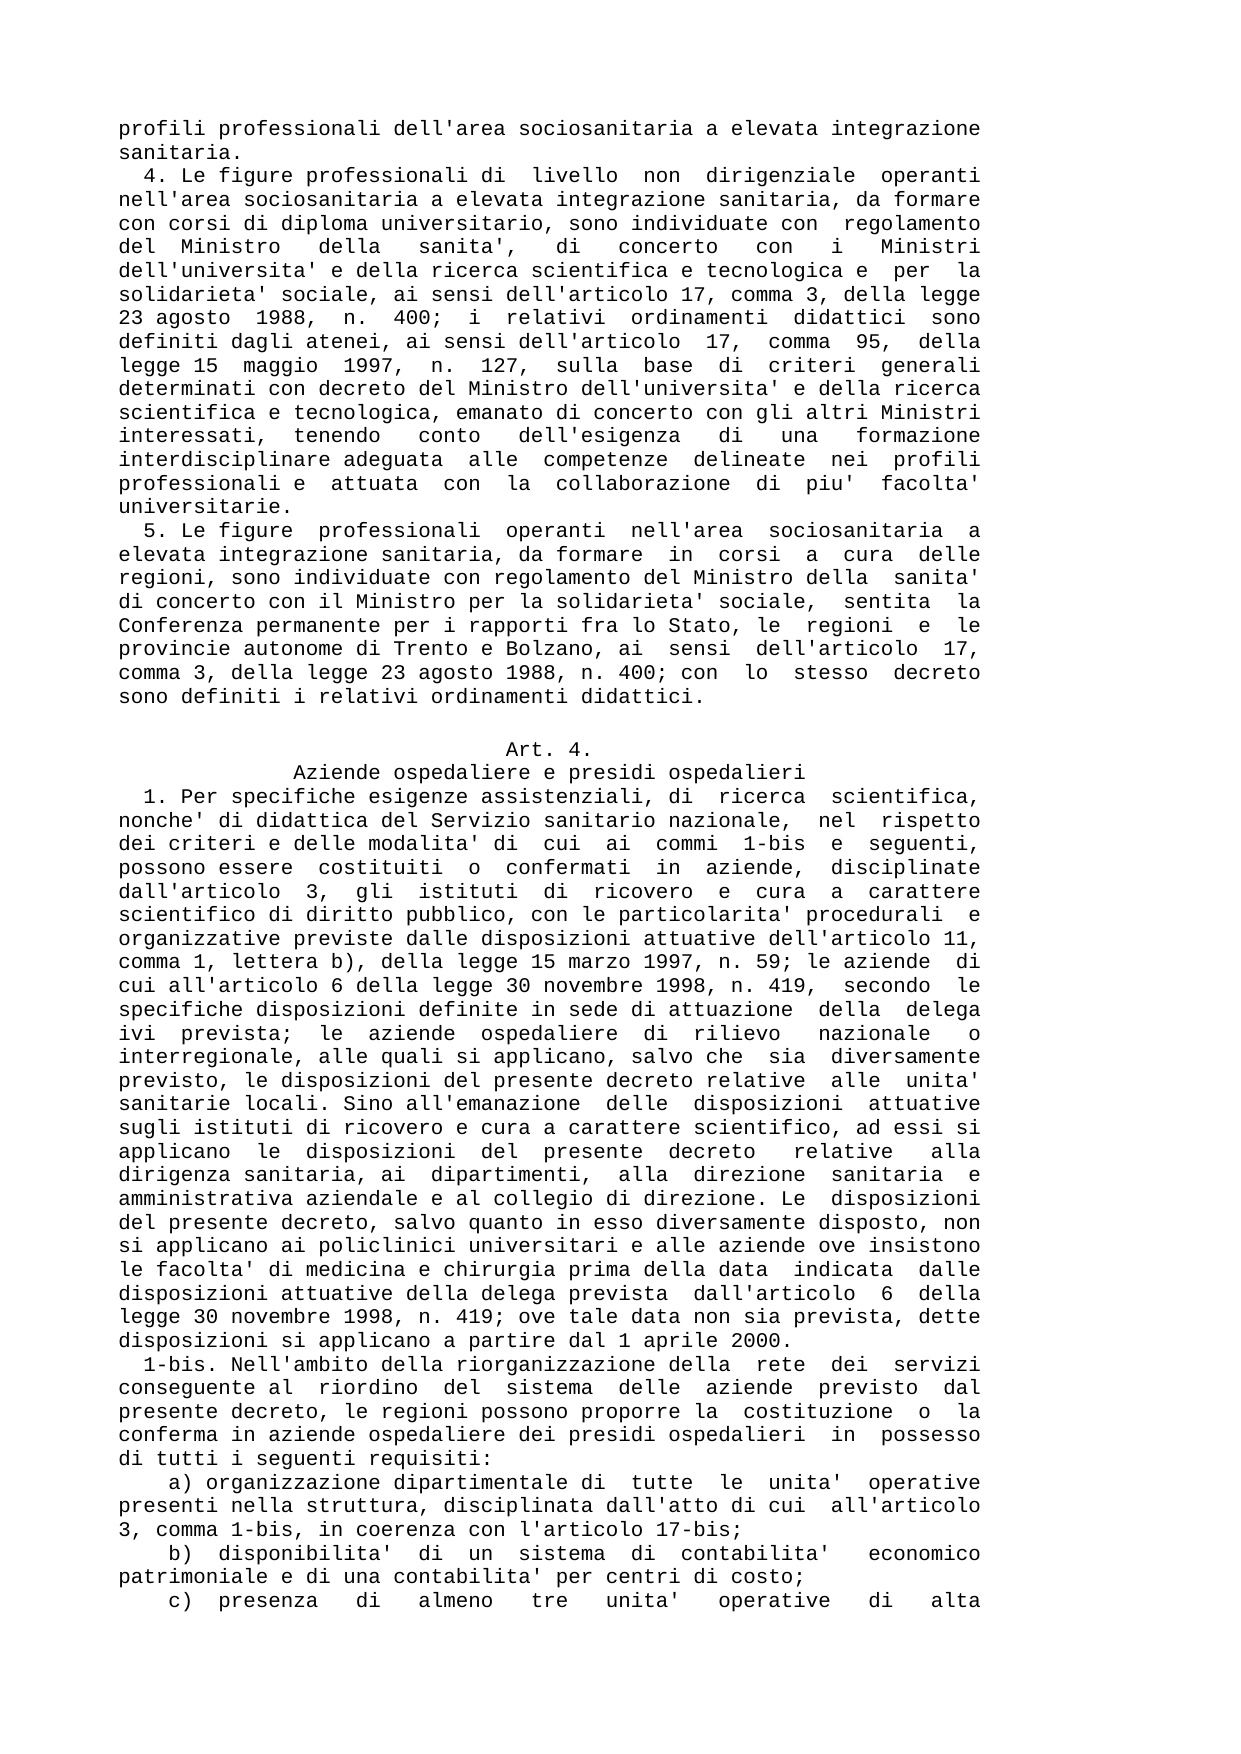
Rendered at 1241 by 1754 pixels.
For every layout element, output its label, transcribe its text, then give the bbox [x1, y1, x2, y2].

text scientifico di diritto pubblico, con le particolarita' procedurali e [118, 904, 1122, 928]
text ivi prevista; le aziende ospedaliere di rilievo nazionale o [118, 1022, 1122, 1046]
text con corsi di diploma universitario, sono individuate con regolamento [118, 213, 1122, 236]
text interregionale, alle quali si applicano, salvo che sia diversamente [118, 1046, 1122, 1070]
text universitarie. [118, 496, 1122, 520]
text previsto, le disposizioni del presente decreto relative alle unita' [118, 1070, 1122, 1093]
text dell'universita' e della ricerca scientifica e tecnologica e per la [118, 260, 1122, 284]
text scientifica e tecnologica, emanato di concerto con gli altri Ministri [118, 402, 1122, 426]
text applicano le disposizioni del presente decreto relative alla [118, 1141, 1122, 1164]
text b) disponibilita' di un sistema di contabilita' economico [118, 1543, 1122, 1566]
text conferma in aziende ospedaliere dei presidi ospedalieri in possesso [118, 1424, 1122, 1448]
text solidarieta' sociale, ai sensi dell'articolo 17, comma 3, della legge [118, 284, 1122, 307]
text Conferenza permanente per i rapporti fra lo Stato, le regioni e le [118, 615, 1122, 638]
text dirigenza sanitaria, ai dipartimenti, alla direzione sanitaria e [118, 1164, 1122, 1188]
text regioni, sono individuate con regolamento del Ministro della sanita' [118, 567, 1122, 591]
text presente decreto, le regioni possono proporre la costituzione o la [118, 1401, 1122, 1424]
text a) organizzazione dipartimentale di tutte le unita' operative [118, 1472, 1122, 1495]
text comma 3, della legge 23 agosto 1988, n. 400; con lo stesso decreto [118, 662, 1122, 686]
text 23 agosto 1988, n. 400; i relativi ordinamenti didattici sono [118, 307, 1122, 331]
text sono definiti i relativi ordinamenti didattici. [118, 686, 1122, 709]
text sanitarie locali. Sino all'emanazione delle disposizioni attuative [118, 1093, 1122, 1117]
text di concerto con il Ministro per la solidarieta' sociale, sentita la [118, 591, 1122, 615]
text interdisciplinare adeguata alle competenze delineate nei profili [118, 449, 1122, 473]
text sugli istituti di ricovero e cura a carattere scientifico, ad essi si [118, 1117, 1122, 1141]
text 5. Le figure professionali operanti nell'area sociosanitaria a [118, 520, 1122, 544]
text organizzative previste dalle disposizioni attuative dell'articolo 11, [118, 928, 1122, 952]
text 4. Le figure professionali di livello non dirigenziale operanti [118, 165, 1122, 189]
text 3, comma 1-bis, in coerenza con l'articolo 17-bis; [118, 1519, 1122, 1543]
text dei criteri e delle modalita' di cui ai commi 1-bis e seguenti, [118, 833, 1122, 857]
text definiti dagli atenei, ai sensi dell'articolo 17, comma 95, della [118, 331, 1122, 354]
text possono essere costituiti o confermati in aziende, disciplinate [118, 857, 1122, 881]
text 1-bis. Nell'ambito della riorganizzazione della rete dei servizi [118, 1353, 1122, 1377]
text nonche' di didattica del Servizio sanitario nazionale, nel rispetto [118, 810, 1122, 833]
text c) presenza di almeno tre unita' operative di alta [118, 1590, 1122, 1614]
text amministrativa aziendale e al collegio di direzione. Le disposizioni [118, 1188, 1122, 1212]
text Art. 4. [118, 739, 1122, 762]
text di tutti i seguenti requisiti: [118, 1448, 1122, 1472]
text le facolta' di medicina e chirurgia prima della data indicata dalle [118, 1259, 1122, 1283]
text profili professionali dell'area sociosanitaria a elevata integrazione [118, 118, 1122, 142]
text 1. Per specifiche esigenze assistenziali, di ricerca scientifica, [118, 786, 1122, 810]
text sanitaria. [118, 142, 1122, 165]
text dall'articolo 3, gli istituti di ricovero e cura a carattere [118, 881, 1122, 904]
text del presente decreto, salvo quanto in esso diversamente disposto, non [118, 1212, 1122, 1235]
text patrimoniale e di una contabilita' per centri di costo; [118, 1566, 1122, 1590]
text determinati con decreto del Ministro dell'universita' e della ricerca [118, 378, 1122, 402]
text presenti nella struttura, disciplinata dall'atto di cui all'articolo [118, 1495, 1122, 1519]
text Aziende ospedaliere e presidi ospedalieri [118, 762, 1122, 786]
text disposizioni attuative della delega prevista dall'articolo 6 della [118, 1283, 1122, 1306]
text disposizioni si applicano a partire dal 1 aprile 2000. [118, 1330, 1122, 1353]
text specifiche disposizioni definite in sede di attuazione della delega [118, 999, 1122, 1022]
text legge 30 novembre 1998, n. 419; ove tale data non sia prevista, dette [118, 1306, 1122, 1330]
text interessati, tenendo conto dell'esigenza di una formazione [118, 426, 1122, 449]
text provincie autonome di Trento e Bolzano, ai sensi dell'articolo 17, [118, 638, 1122, 662]
text comma 1, lettera b), della legge 15 marzo 1997, n. 59; le aziende di [118, 952, 1122, 975]
text elevata integrazione sanitaria, da formare in corsi a cura delle [118, 544, 1122, 567]
text nell'area sociosanitaria a elevata integrazione sanitaria, da formare [118, 189, 1122, 213]
text cui all'articolo 6 della legge 30 novembre 1998, n. 419, secondo le [118, 975, 1122, 999]
text legge 15 maggio 1997, n. 127, sulla base di criteri generali [118, 354, 1122, 378]
text professionali e attuata con la collaborazione di piu' facolta' [118, 473, 1122, 496]
text del Ministro della sanita', di concerto con i Ministri [118, 236, 1122, 260]
text conseguente al riordino del sistema delle aziende previsto dal [118, 1377, 1122, 1401]
text si applicano ai policlinici universitari e alle aziende ove insistono [118, 1235, 1122, 1259]
